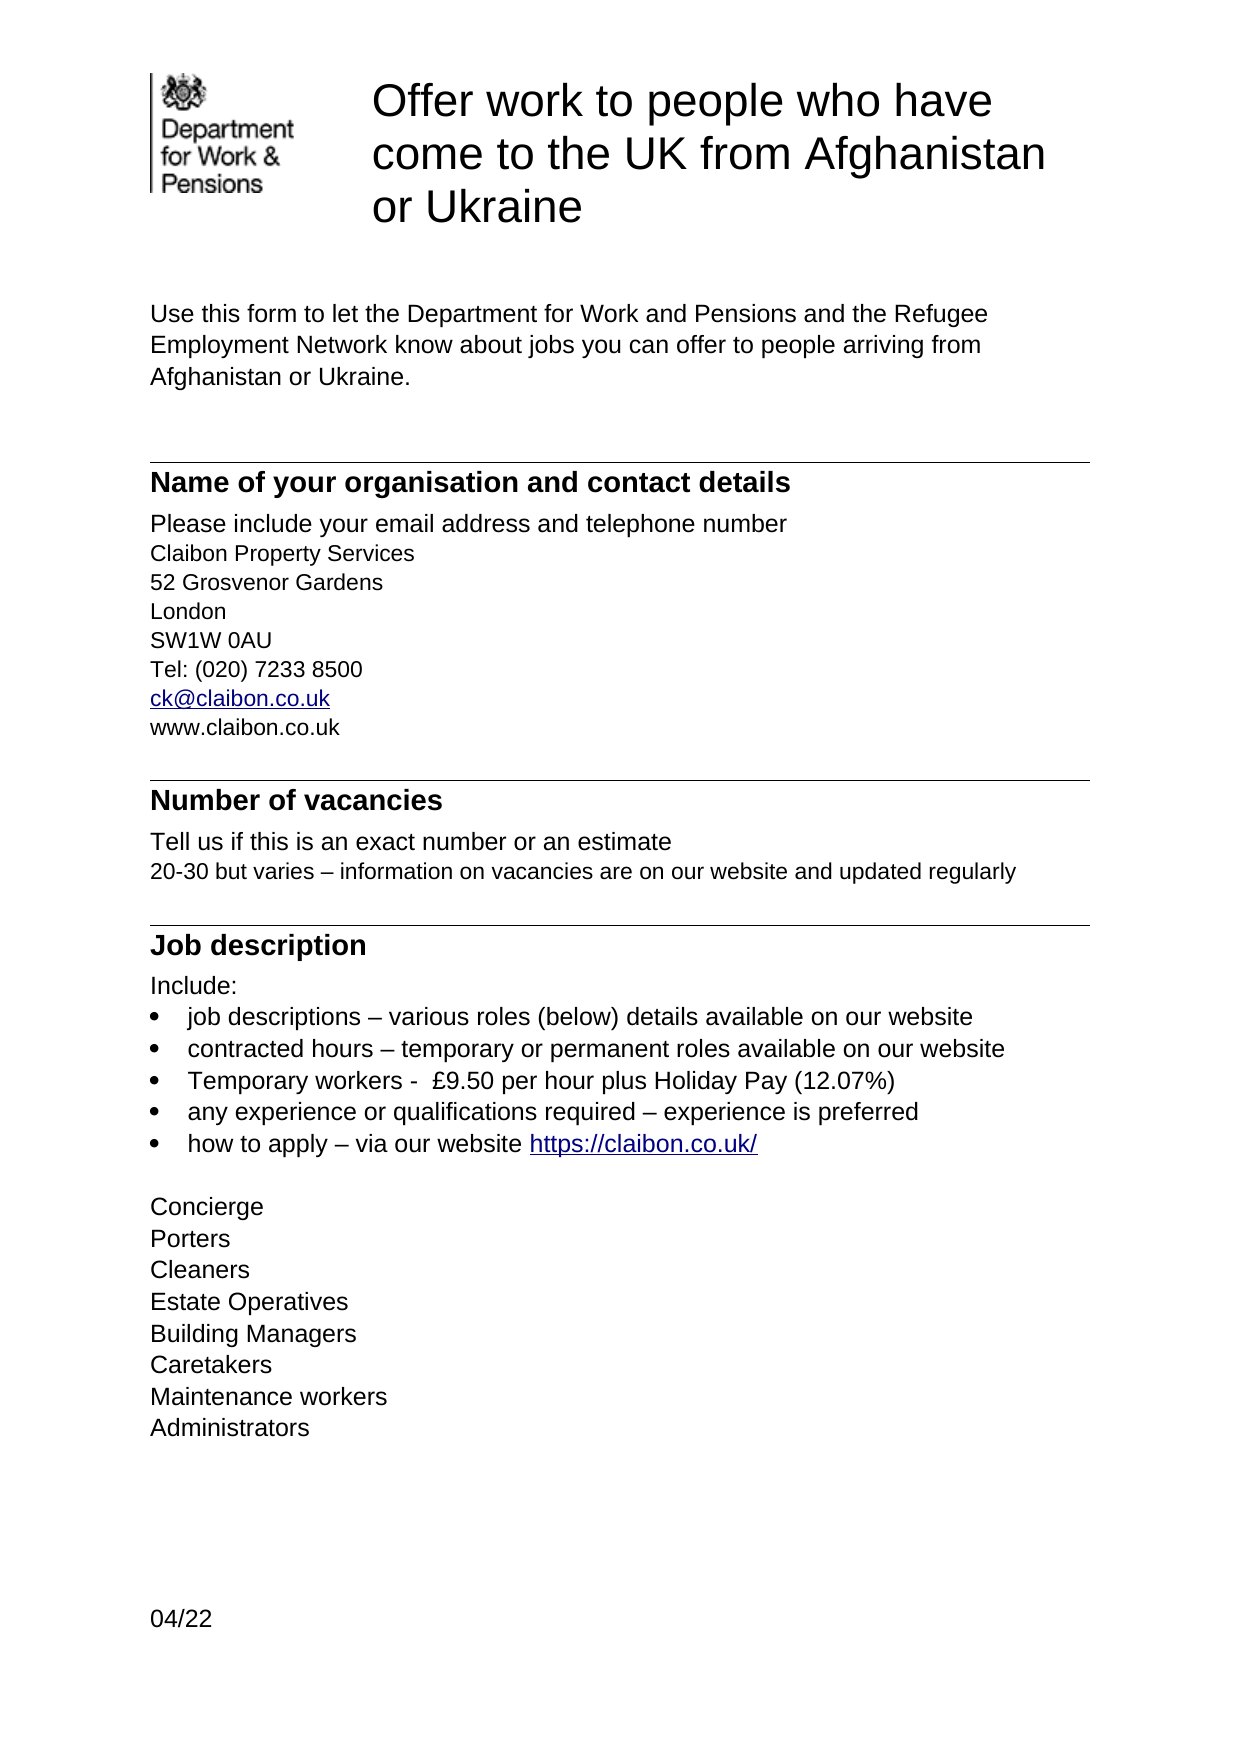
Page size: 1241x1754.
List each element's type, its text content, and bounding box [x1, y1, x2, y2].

list any experience or qualifications required – experience is preferred [150, 1097, 1090, 1126]
text SW1W 0AU [150, 627, 1090, 653]
text Estate Operatives [150, 1287, 1090, 1316]
subtitle Job description [150, 926, 1090, 961]
subtitle Offer work to people who have come to the UK from Afghanistan or Ukraine [372, 74, 1090, 232]
text ck@claibon.co.uk [150, 685, 1090, 711]
list contracted hours – temporary or permanent roles available on our website [150, 1034, 1090, 1063]
text Concierge [150, 1192, 1090, 1221]
list how to apply – via our website https://claibon.co.uk/ [150, 1129, 1090, 1158]
text Maintenance workers [150, 1382, 1090, 1410]
text 52 Grosvenor Gardens London [150, 569, 1090, 624]
text Use this form to let the Department for Work and Pensions and the Refugee Employment Network know about jobs you can offer to people arriving from Afghanistan or Ukraine. [150, 298, 1090, 390]
text Tell us if this is an exact number or an estimate [150, 827, 1090, 855]
text Administrators [150, 1413, 1090, 1442]
text Include: [150, 971, 1090, 999]
subtitle Number of vacancies [150, 781, 1090, 817]
list Temporary workers - £9.50 per hour plus Holiday Pay (12.07%) [150, 1066, 1090, 1094]
text Cleaners [150, 1255, 1090, 1284]
text Caretakers [150, 1350, 1090, 1379]
text Please include your email address and telephone number [150, 508, 1090, 537]
list job descriptions – various roles (below) details available on our website [150, 1002, 1090, 1031]
text Claibon Property Services [150, 540, 1090, 566]
subtitle Name of your organisation and contact details [150, 463, 1090, 499]
text 20-30 but varies – information on vacancies are on our website and updated regularly [150, 858, 1090, 884]
text www.claibon.co.uk [150, 714, 1090, 740]
text Tel: (020) 7233 8500 [150, 656, 1090, 682]
text Porters [150, 1224, 1090, 1253]
text Building Managers [150, 1318, 1090, 1347]
